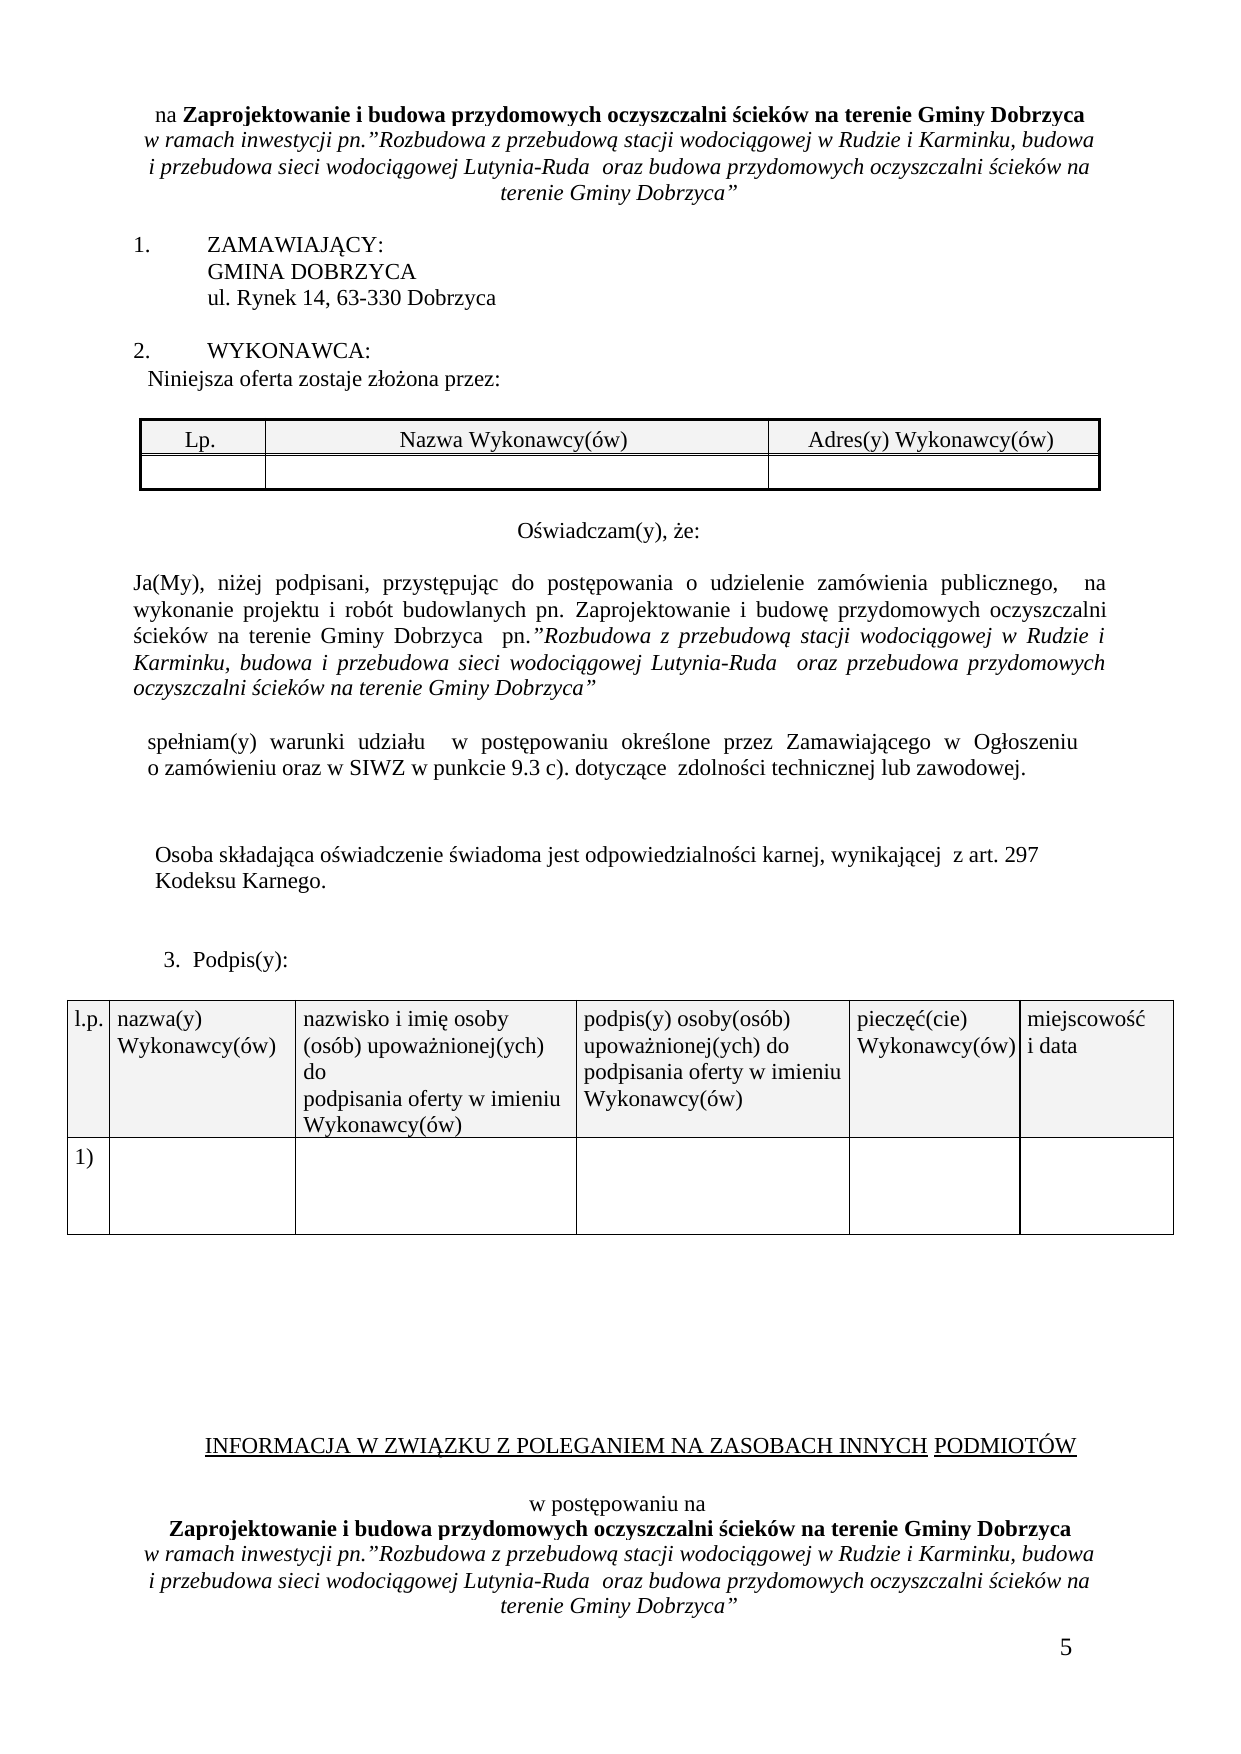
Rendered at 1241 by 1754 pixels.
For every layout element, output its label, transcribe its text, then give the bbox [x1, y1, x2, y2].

table_header nazwa(y) Wykonawcy(ów) [110, 1001, 295, 1137]
list GMINA DOBRZYCA [207, 258, 1107, 284]
list ul. Rynek 14, 63-330 Dobrzyca [207, 284, 1107, 311]
text Oświadczam(y), że: [517, 517, 1096, 543]
text w ramach inwestycji pn.”Rozbudowa z przebudową stacji wodociągowej w Rudzie i Karminku, budowa i przebudowa sieci wodociągowej Lutynia-Ruda oraz budowa przydomowych oczyszczalni ścieków na terenie Gminy Dobrzyca” [133, 127, 1107, 205]
table_header Nazwa Wykonawcy(ów) [266, 421, 768, 453]
table_cell [1021, 1138, 1173, 1234]
text Ja(My), niżej podpisani, przystępując do postępowania o udzielenie zamówienia publicznego, na wykonanie projektu i robót budowlanych pn. Zaprojektowanie i budowę przydomowych oczyszczalni ścieków na terenie Gminy Dobrzyca pn.”Rozbudowa z przebudową stacji wodociągowej w Rudzie i Karminku, budowa i przebudowa sieci wodociągowej Lutynia-Ruda oraz przebudowa przydomowych oczyszczalni ścieków na terenie Gminy Dobrzyca” [133, 571, 1107, 701]
text Niniejsza oferta zostaje złożona przez: [147, 364, 1079, 391]
table_cell [266, 456, 768, 488]
text Osoba składająca oświadczenie świadoma jest odpowiedzialności karnej, wynikającej z art. 297 Kodeksu Karnego. [155, 841, 1096, 893]
text w ramach inwestycji pn.”Rozbudowa z przebudową stacji wodociągowej w Rudzie i Karminku, budowa i przebudowa sieci wodociągowej Lutynia-Ruda oraz budowa przydomowych oczyszczalni ścieków na terenie Gminy Dobrzyca” [133, 1541, 1107, 1619]
table_header Adres(y) Wykonawcy(ów) [769, 421, 1098, 453]
table_header Lp. [142, 421, 265, 453]
text Zaprojektowanie i budowa przydomowych oczyszczalni ścieków na terenie Gminy Dobrzyca [133, 1516, 1107, 1541]
table_cell [142, 456, 265, 488]
text na Zaprojektowanie i budowa przydomowych oczyszczalni ścieków na terenie Gminy Dobrzyca [133, 102, 1107, 127]
text w postępowaniu na [133, 1491, 1107, 1516]
table_cell [850, 1138, 1019, 1234]
text INFORMACJA W ZWIĄZKU Z POLEGANIEM NA ZASOBACH INNYCH PODMIOTÓW [204, 1432, 1107, 1459]
list Podpis(y): [163, 946, 1096, 972]
table_cell [296, 1138, 576, 1234]
table_cell 1) [68, 1138, 109, 1234]
table_header miejscowość i data [1021, 1001, 1173, 1137]
table_header l.p. [68, 1001, 109, 1137]
list ZAMAWIAJĄCY: [133, 231, 1107, 258]
text spełniam(y) warunki udziału w postępowaniu określone przez Zamawiającego w Ogłoszeniu o zamówieniu oraz w SIWZ w punkcie 9.3 c). dotyczące zdolności technicznej lub zawodowej. [147, 728, 1079, 780]
table_cell [110, 1138, 295, 1234]
table_header podpis(y) osoby(osób) upoważnionej(ych) do podpisania oferty w imieniu Wykonawcy(ów) [577, 1001, 849, 1137]
table_header pieczęć(cie) Wykonawcy(ów) [850, 1001, 1019, 1137]
table_cell [769, 456, 1098, 488]
list WYKONAWCA: [133, 337, 1096, 363]
table_cell [577, 1138, 849, 1234]
table_header nazwisko i imię osoby (osób) upoważnionej(ych) do podpisania oferty w imieniu Wykonawcy(ów) [296, 1001, 576, 1137]
